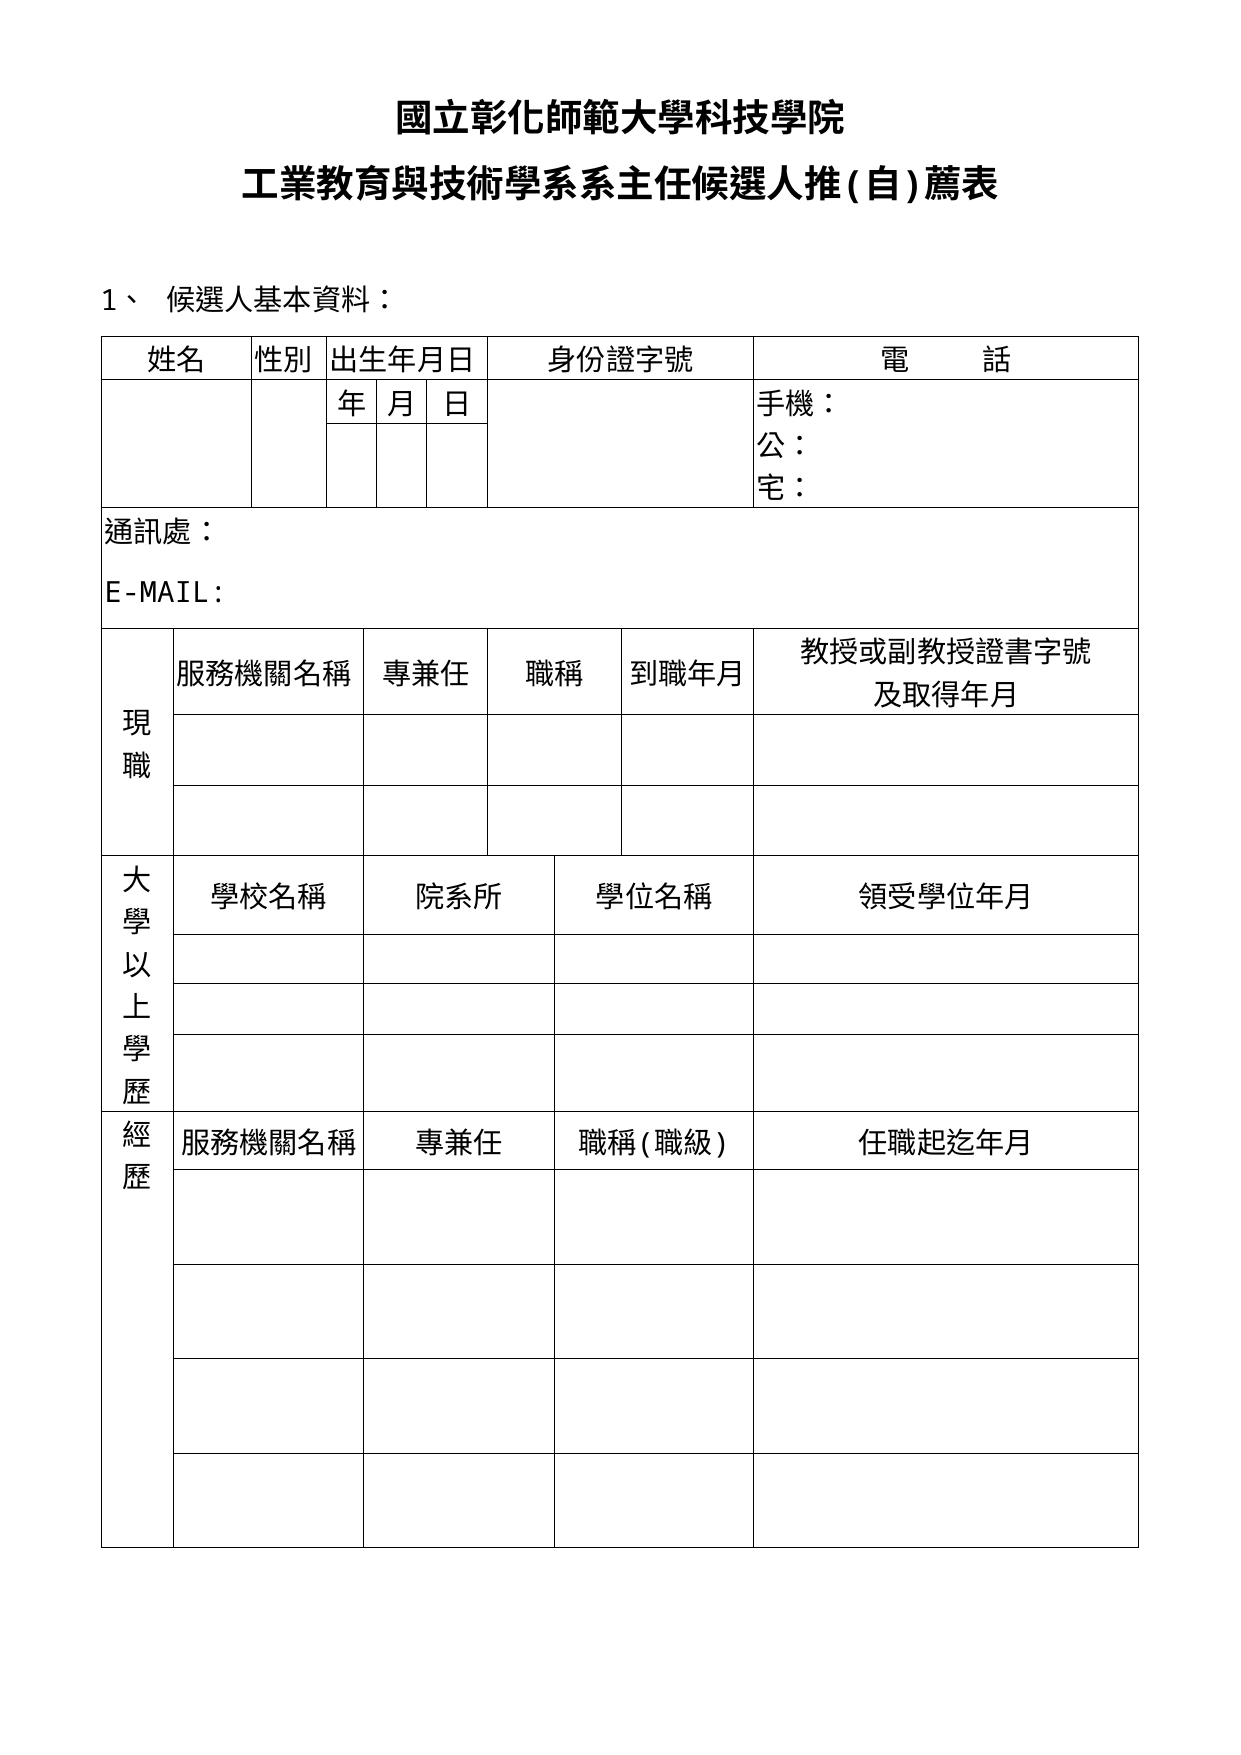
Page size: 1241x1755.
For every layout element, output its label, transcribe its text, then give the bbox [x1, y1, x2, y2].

table_cell [754, 935, 1138, 983]
table_cell [622, 715, 753, 784]
table_cell 年 [327, 380, 376, 423]
table_cell [488, 380, 753, 507]
table_cell [555, 935, 753, 983]
table_header 性別 [252, 337, 326, 379]
table_cell [364, 984, 554, 1034]
table_cell [327, 424, 376, 507]
table_cell 經 歷 [102, 1112, 173, 1547]
table_cell [364, 1265, 554, 1358]
table_cell [555, 1035, 753, 1111]
table_cell [488, 786, 621, 855]
table_cell 學位名稱 [555, 856, 753, 934]
list 候選人基本資料： [59, 277, 1152, 319]
table_cell 日 [427, 380, 487, 423]
table_cell [174, 935, 363, 983]
table_cell 到職年月 [622, 629, 753, 714]
table_cell [555, 1359, 753, 1453]
table_header 身份證字號 [488, 337, 753, 379]
table_cell [174, 1454, 363, 1547]
text 國立彰化師範大學科技學院 [89, 87, 1152, 142]
table_cell [364, 1170, 554, 1264]
table_header 出生年月日 [327, 337, 487, 379]
table_cell 職稱 [488, 629, 621, 714]
table_cell [754, 1454, 1138, 1547]
table_cell [754, 1035, 1138, 1111]
table_cell [174, 1170, 363, 1264]
table_cell [754, 1170, 1138, 1264]
table_cell 現 職 [102, 629, 173, 855]
table_cell [555, 1170, 753, 1264]
table_cell 專兼任 [364, 629, 487, 714]
table_cell 領受學位年月 [754, 856, 1138, 934]
table_header 電 話 [754, 337, 1138, 379]
table_cell [102, 380, 251, 507]
table_cell [252, 380, 326, 507]
table_cell 任職起迄年月 [754, 1112, 1138, 1169]
table_cell [174, 715, 363, 784]
table_cell [377, 424, 426, 507]
table_cell 院系所 [364, 856, 554, 934]
table_cell [754, 1359, 1138, 1453]
table_cell [174, 786, 363, 855]
table_cell [364, 1035, 554, 1111]
table_cell [622, 786, 753, 855]
table_cell [174, 1265, 363, 1358]
table_cell 學校名稱 [174, 856, 363, 934]
table_header 姓名 [102, 337, 251, 379]
table_cell [754, 715, 1138, 784]
table_cell [555, 1265, 753, 1358]
table_cell [364, 715, 487, 784]
table_cell 通訊處： E-MAIL: [102, 508, 1138, 628]
table_cell [174, 1359, 363, 1453]
table_cell [364, 786, 487, 855]
table_cell 手機： 公： 宅： [754, 380, 1138, 507]
table_cell [174, 984, 363, 1034]
table_cell [754, 786, 1138, 855]
table_cell 月 [377, 380, 426, 423]
table_cell 職稱(職級) [555, 1112, 753, 1169]
table_cell 專兼任 [364, 1112, 554, 1169]
table_cell [174, 1035, 363, 1111]
table_cell [364, 1359, 554, 1453]
table_cell [555, 1454, 753, 1547]
table_cell 服務機關名稱 [174, 629, 363, 714]
text 工業教育與技術學系系主任候選人推(自)薦表 [89, 154, 1152, 209]
table_cell [427, 424, 487, 507]
table_cell 服務機關名稱 [174, 1112, 363, 1169]
table_cell [754, 984, 1138, 1034]
table_cell [364, 1454, 554, 1547]
table_cell [555, 984, 753, 1034]
table_cell [488, 715, 621, 784]
table_cell [754, 1265, 1138, 1358]
table_cell 教授或副教授證書字號 及取得年月 [754, 629, 1138, 714]
table_cell 大 學 以 上 學 歷 [102, 856, 173, 1111]
table_cell [364, 935, 554, 983]
